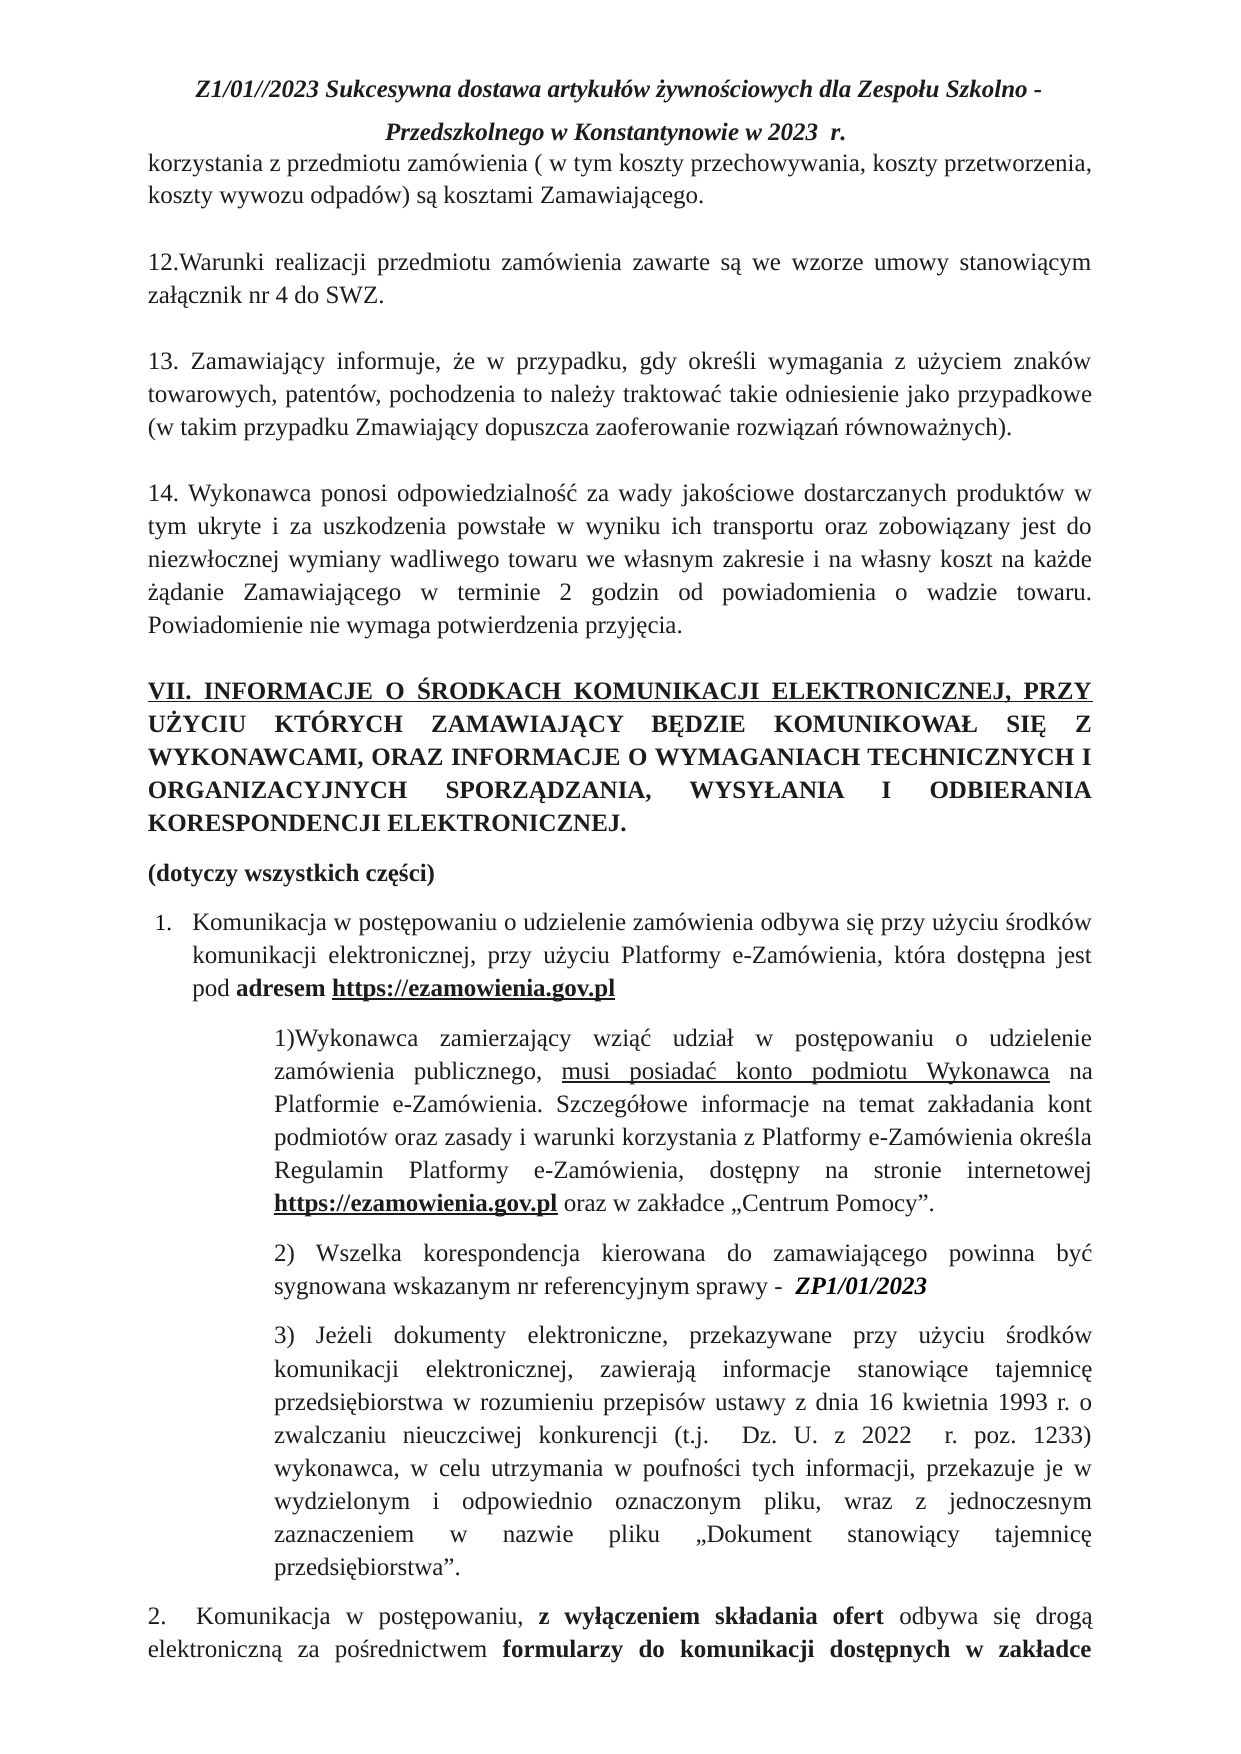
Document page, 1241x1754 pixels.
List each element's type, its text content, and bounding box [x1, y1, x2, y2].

text 13. Zamawiający informuje, że w przypadku, gdy określi wymagania z użyciem znaków towarowych, patentów, pochodzenia to należy traktować takie odniesienie jako przypadkowe (w takim przypadku Zmawiający dopuszcza zaoferowanie rozwiązań równoważnych). [148, 346, 1093, 441]
text 14. Wykonawca ponosi odpowiedzialność za wady jakościowe dostarczanych produktów w tym ukryte i za uszkodzenia powstałe w wyniku ich transportu oraz zobowiązany jest do niezwłocznej wymiany wadliwego towaru we własnym zakresie i na własny koszt na każde żądanie Zamawiającego w terminie 2 godzin od powiadomienia o wadzie towaru. Powiadomienie nie wymaga potwierdzenia przyjęcia. [148, 478, 1093, 639]
text korzystania z przedmiotu zamówienia ( w tym koszty przechowywania, koszty przetworzenia, koszty wywozu odpadów) są kosztami Zamawiającego. [148, 148, 1093, 209]
list 2) Wszelka korespondencja kierowana do zamawiającego powinna być sygnowana wskazanym nr referencyjnym sprawy - ZP1/01/2023 [274, 1238, 1093, 1300]
text 12.Warunki realizacji przedmiotu zamówienia zawarte są we wzorze umowy stanowiącym załącznik nr 4 do SWZ. [148, 247, 1093, 308]
text UŻYCIU KTÓRYCH ZAMAWIAJĄCY BĘDZIE KOMUNIKOWAŁ SIĘ Z WYKONAWCAMI, ORAZ INFORMACJE O WYMAGANIACH TECHNICZNYCH I ORGANIZACYJNYCH SPORZĄDZANIA, WYSYŁANIA I ODBIERANIA KORESPONDENCJI ELEKTRONICZNEJ. [148, 702, 1093, 837]
text (dotyczy wszystkich części) [148, 858, 1093, 886]
list 1)Wykonawca zamierzający wziąć udział w postępowaniu o udzielenie zamówienia publicznego, musi posiadać konto podmiotu Wykonawca na Platformie e-Zamówienia. Szczegółowe informacje na temat zakładania kont podmiotów oraz zasady i warunki korzystania z Platformy e-Zamówienia określa Regulamin Platformy e-Zamówienia, dostępny na stronie internetowej https://ezamowienia.gov.pl oraz w zakładce „Centrum Pomocy”. [274, 1023, 1093, 1217]
list 3) Jeżeli dokumenty elektroniczne, przekazywane przy użyciu środków komunikacji elektronicznej, zawierają informacje stanowiące tajemnicę przedsiębiorstwa w rozumieniu przepisów ustawy z dnia 16 kwietnia 1993 r. o zwalczaniu nieuczciwej konkurencji (t.j. Dz. U. z 2022 r. poz. 1233) wykonawca, w celu utrzymania w poufności tych informacji, przekazuje je w wydzielonym i odpowiednio oznaczonym pliku, wraz z jednoczesnym zaznaczeniem w nazwie pliku „Dokument stanowiący tajemnicę przedsiębiorstwa”. [274, 1321, 1093, 1581]
list Komunikacja w postępowaniu o udzielenie zamówienia odbywa się przy użyciu środków komunikacji elektronicznej, przy użyciu Platformy e-Zamówienia, która dostępna jest pod adresem https://ezamowienia.gov.pl [154, 907, 1093, 1002]
list 2. Komunikacja w postępowaniu, z wyłączeniem składania ofert odbywa się drogą elektroniczną za pośrednictwem formularzy do komunikacji dostępnych w zakładce [148, 1601, 1093, 1663]
text VII. INFORMACJE O ŚRODKACH KOMUNIKACJI ELEKTRONICZNEJ, PRZY [148, 676, 1093, 701]
